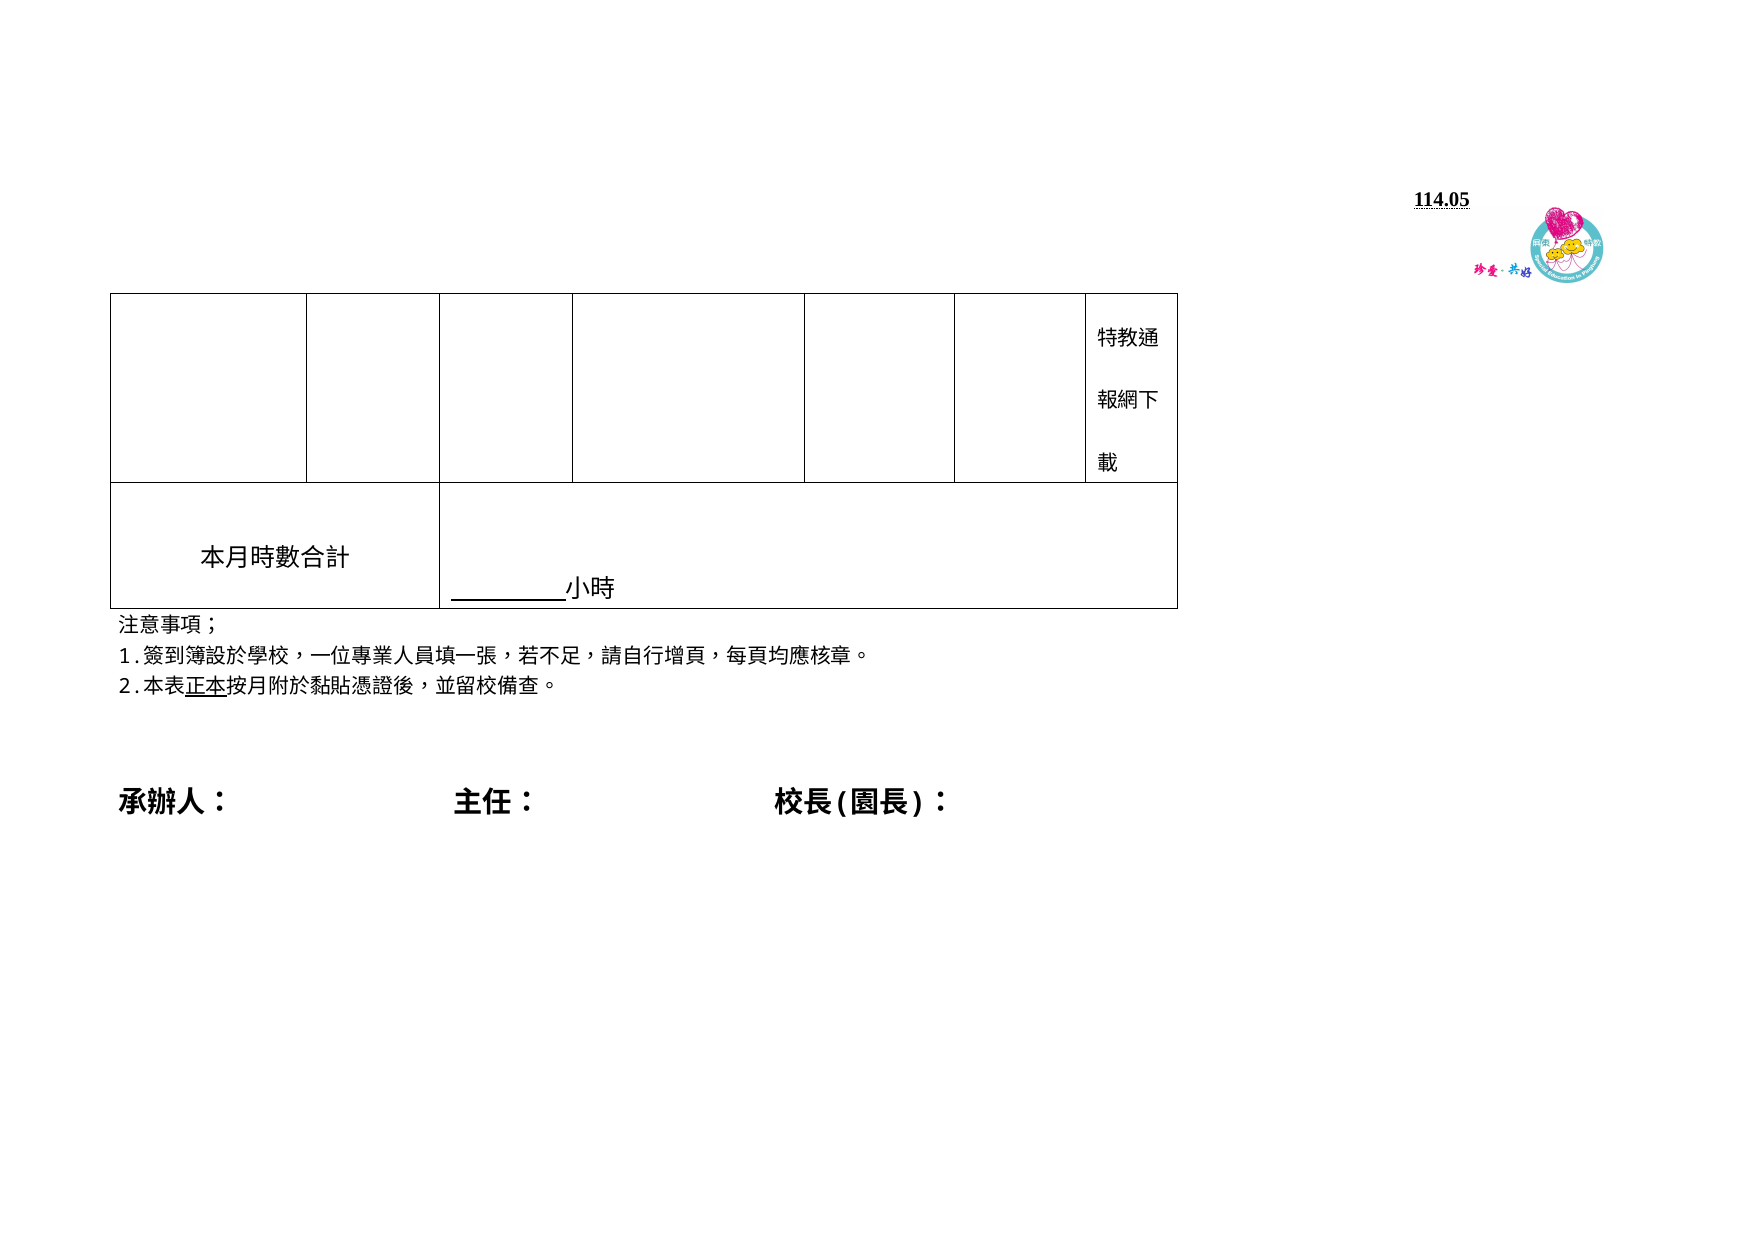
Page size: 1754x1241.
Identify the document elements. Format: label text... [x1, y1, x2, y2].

table_cell [805, 294, 954, 482]
table_cell 特教通報網下載 [1086, 294, 1177, 482]
table_cell [111, 294, 306, 482]
table_cell 本月時數合計 [111, 483, 439, 608]
table_cell 小時 [440, 483, 1177, 608]
text 2.本表正本按月附於黏貼憑證後，並留校備查。 [118, 669, 1636, 699]
text 1.簽到簿設於學校，一位專業人員填一張，若不足，請自行增頁，每頁均應核章。 [118, 639, 1636, 669]
table_cell [955, 294, 1085, 482]
table_cell [573, 294, 804, 482]
text 注意事項； [118, 609, 1636, 639]
table_cell [440, 294, 572, 482]
text 承辦人： 主任： 校長(園長)： [118, 779, 1636, 821]
table_cell [307, 294, 439, 482]
